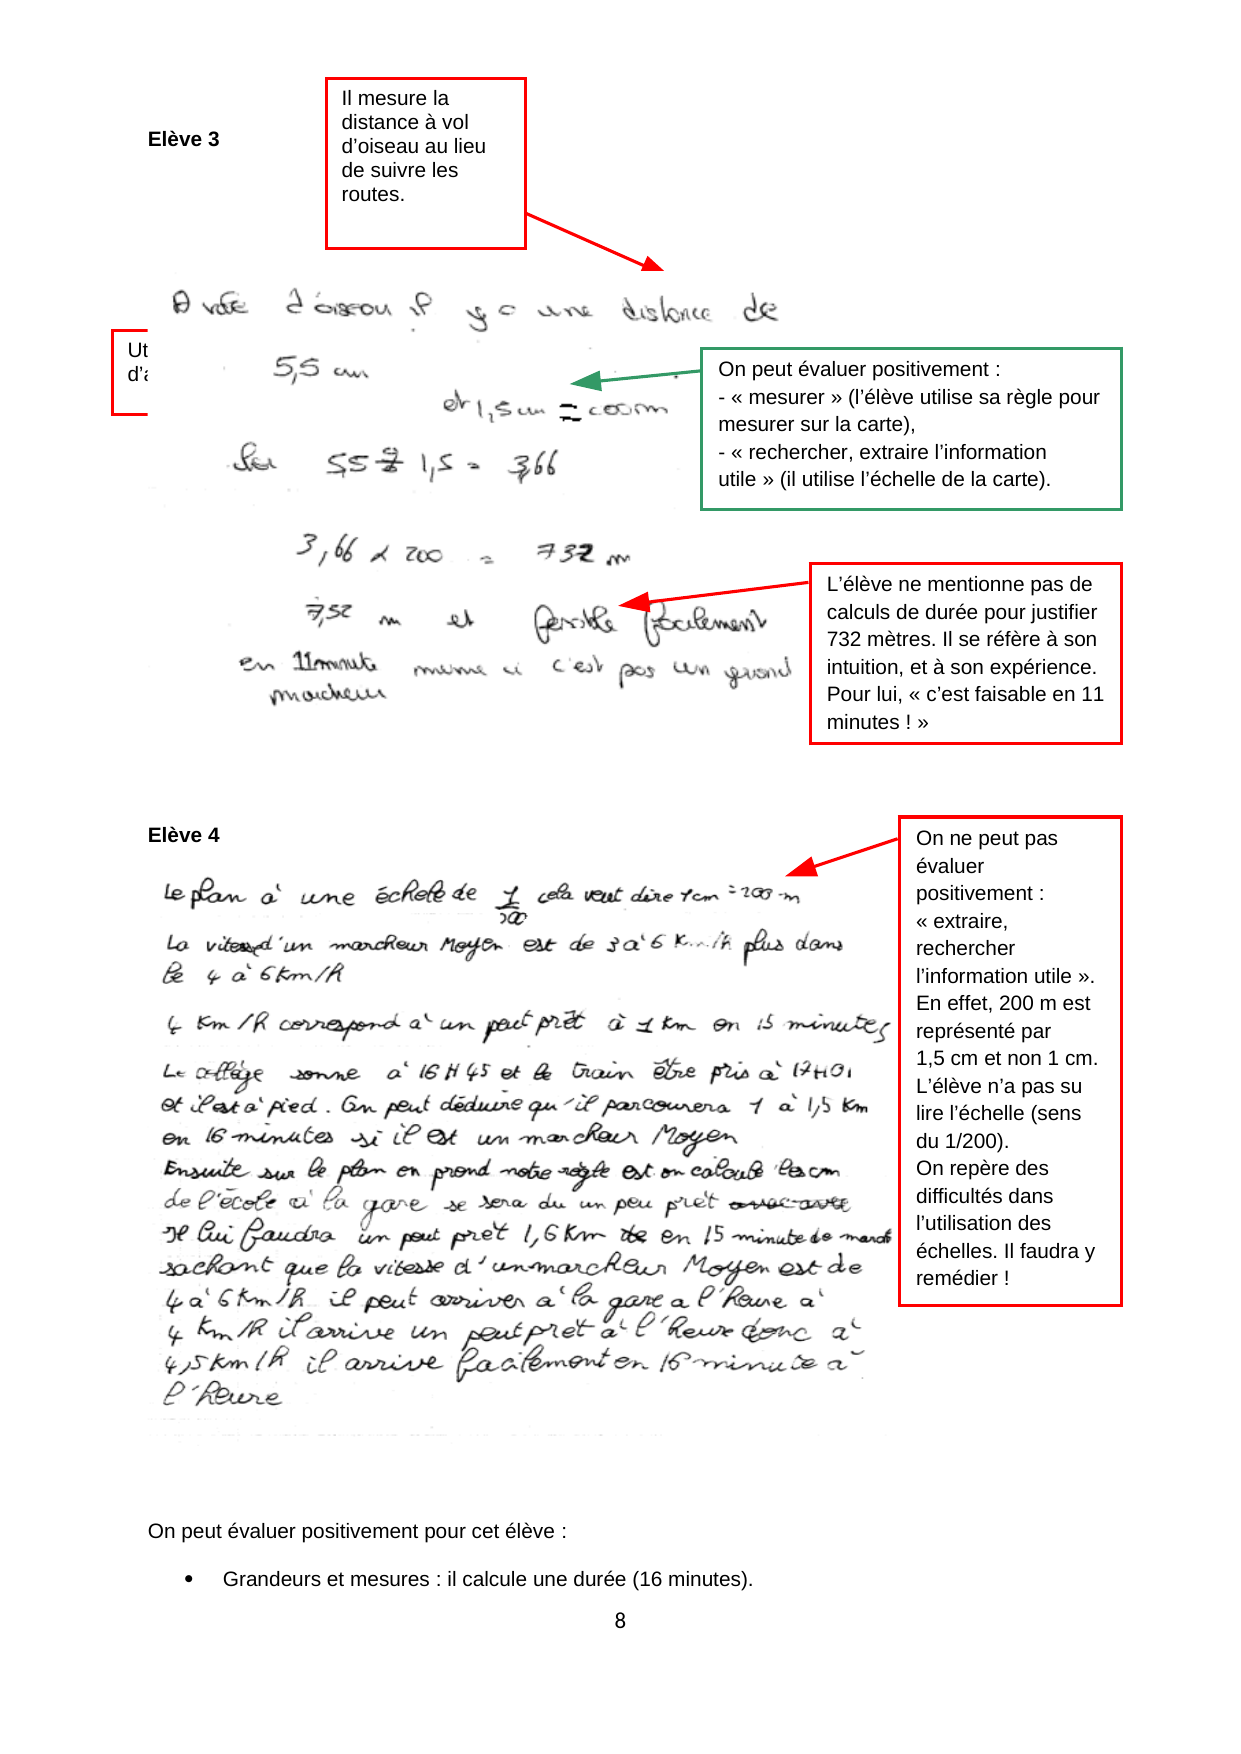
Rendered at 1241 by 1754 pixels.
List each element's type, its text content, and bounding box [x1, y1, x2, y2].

text Elève 4 [148, 823, 898, 847]
text On ne peut pas évaluer positivement : [916, 826, 1105, 905]
text On peut évaluer positivement : [718, 357, 1105, 381]
text [527, 127, 1093, 151]
list Grandeurs et mesures : il calcule une durée (16 minutes). [185, 1567, 1093, 1591]
text On peut évaluer positivement pour cet élève : [148, 1518, 1093, 1542]
text - « mesurer » (l’élève utilise sa règle pour mesurer sur la carte), [718, 385, 1105, 436]
text - « rechercher, extraire l’information utile » (il utilise l’échelle de la carte). [718, 440, 1105, 491]
text L’élève ne mentionne pas de calculs de durée pour justifier 732 mètres. Il se réfère à son intuition, et à son expérience. Pour lui, « c’est faisable en 11 minutes ! » [827, 572, 1105, 734]
text « extraire, rechercher l’information utile ». En effet, 200 m est représenté par 1,5 cm et non 1 cm. L’élève n’a pas su lire l’échelle (sens du 1/200). [916, 908, 1105, 1152]
text Elève 3 [148, 127, 325, 151]
text On repère des difficultés dans l’utilisation des échelles. Il faudra y remédier ! [916, 1156, 1105, 1290]
